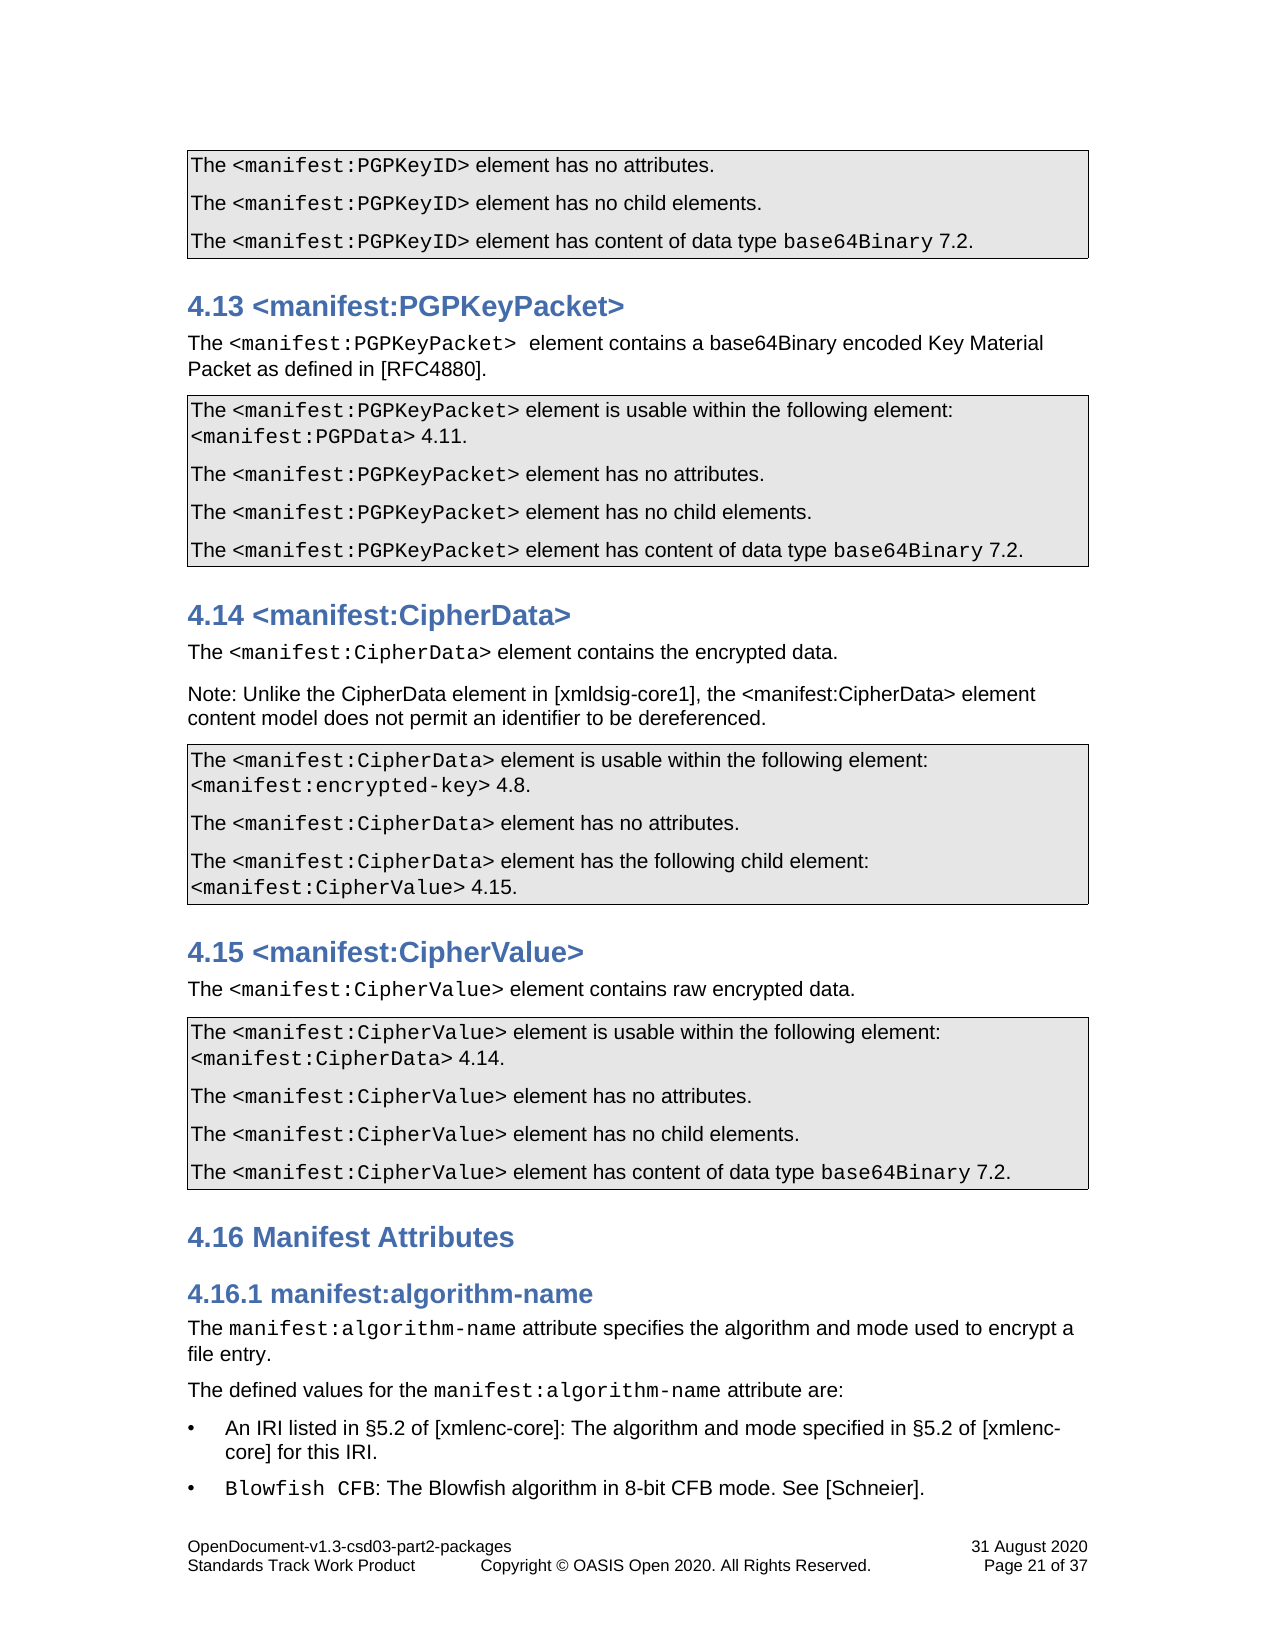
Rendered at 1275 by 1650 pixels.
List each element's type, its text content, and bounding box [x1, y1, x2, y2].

list The <manifest:PGPKeyPacket> element is usable within the following element: <manifest:PGPData> 4.11. [188, 396, 1088, 450]
list The <manifest:CipherData> element has no attributes. [188, 808, 1088, 837]
list The <manifest:PGPKeyID> element has content of data type base64Binary 7.2. [188, 226, 1088, 258]
list Blowfish CFB: The Blowfish algorithm in 8-bit CFB mode. See [Schneier]. [187, 1476, 1088, 1501]
list The <manifest:PGPKeyPacket> element has content of data type base64Binary 7.2. [188, 534, 1088, 566]
list The <manifest:CipherValue> element has no child elements. [188, 1119, 1088, 1148]
subtitle manifest:algorithm-name [187, 1278, 1088, 1309]
list The <manifest:CipherValue> element has content of data type base64Binary 7.2. [188, 1157, 1088, 1189]
subtitle <manifest:PGPKeyPacket> [187, 289, 1088, 322]
text The defined values for the manifest:algorithm-name attribute are: [187, 1377, 1088, 1403]
text Note: Unlike the CipherData element in [xmldsig-core1], the <manifest:CipherData> element content model does not permit an identifier to be dereferenced. [187, 682, 1088, 730]
list The <manifest:PGPKeyPacket> element has no child elements. [188, 497, 1088, 526]
text The manifest:algorithm-name attribute specifies the algorithm and mode used to encrypt a file entry. [187, 1316, 1088, 1365]
list The <manifest:PGPKeyPacket> element has no attributes. [188, 459, 1088, 488]
text The <manifest:PGPKeyPacket> element contains a base64Binary encoded Key Material Packet as defined in [RFC4880]. [187, 331, 1088, 381]
text The <manifest:CipherValue> element contains raw encrypted data. [187, 977, 1088, 1003]
list The <manifest:CipherValue> element has no attributes. [188, 1081, 1088, 1110]
subtitle <manifest:CipherData> [187, 598, 1088, 631]
subtitle Manifest Attributes [187, 1220, 1088, 1253]
text The <manifest:CipherData> element contains the encrypted data. [187, 639, 1088, 665]
list The <manifest:PGPKeyID> element has no child elements. [188, 188, 1088, 217]
subtitle <manifest:CipherValue> [187, 935, 1088, 968]
list An IRI listed in §5.2 of [xmlenc-core]: The algorithm and mode specified in §5.2 of [xmlenc-core] for this IRI. [187, 1415, 1088, 1463]
list The <manifest:CipherValue> element is usable within the following element: <manifest:CipherData> 4.14. [188, 1018, 1088, 1072]
list The <manifest:CipherData> element is usable within the following element: <manifest:encrypted-key> 4.8. [188, 745, 1088, 799]
list The <manifest:CipherData> element has the following child element: <manifest:CipherValue> 4.15. [188, 846, 1088, 904]
list The <manifest:PGPKeyID> element has no attributes. [188, 151, 1088, 179]
